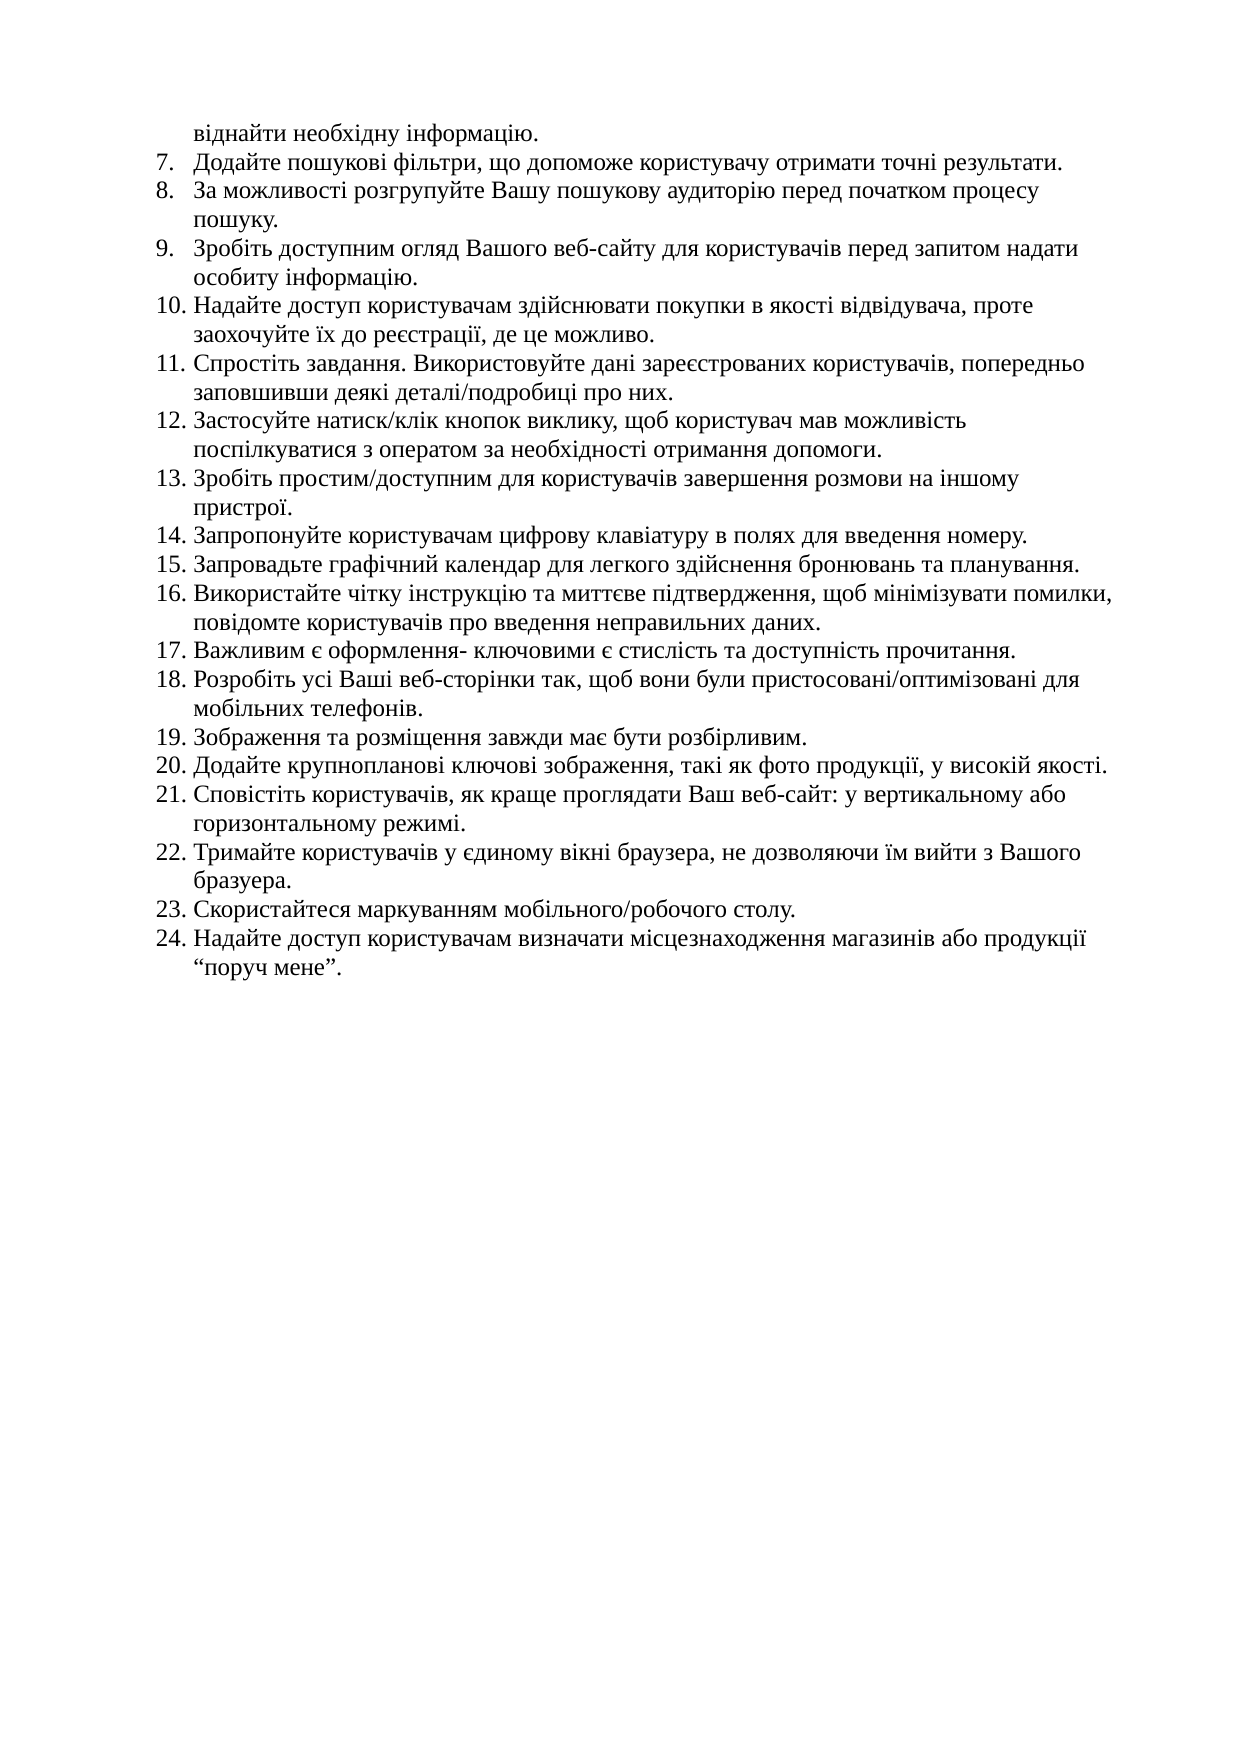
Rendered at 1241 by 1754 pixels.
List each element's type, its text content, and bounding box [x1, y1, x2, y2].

list Запровадьте графічний календар для легкого здійснення бронювань та планування. [156, 549, 1122, 578]
list Додайте пошукові фільтри, що допоможе користувачу отримати точні результати. [156, 147, 1122, 176]
list Застосуйте натиск/клік кнопок виклику, щоб користувач мав можливість поспілкуватися з оператом за необхідності отримання допомоги. [156, 406, 1122, 463]
list Запропонуйте користувачам цифрову клавіатуру в полях для введення номеру. [156, 521, 1122, 549]
list Розробіть усі Ваші веб-сторінки так, щоб вони були пристосовані/оптимізовані для мобільних телефонів. [156, 664, 1122, 722]
list Надайте доступ користувачам здійснювати покупки в якості відвідувача, проте заохочуйте їх до реєстрації, де це можливо. [156, 291, 1122, 348]
list Спростіть завдання. Використовуйте дані зареєстрованих користувачів, попередньо заповшивши деякі деталі/подробиці про них. [156, 348, 1122, 406]
list Зробіть простим/доступним для користувачів завершення розмови на іншому пристрої. [156, 463, 1122, 521]
list Зображення та розміщення завжди має бути розбірливим. [156, 722, 1122, 751]
list Додайте крупнопланові ключові зображення, такі як фото продукції, у високій якості. [156, 751, 1122, 779]
list Сповістіть користувачів, як краще проглядати Ваш веб-сайт: у вертикальному або горизонтальному режимі. [156, 779, 1122, 837]
list Тримайте користувачів у єдиному вікні браузера, не дозволяючи їм вийти з Вашого бразуера. [156, 837, 1122, 894]
list Використайте чітку інструкцію та миттєве підтвердження, щоб мінімізувати помилки, повідомте користувачів про введення неправильних даних. [156, 578, 1122, 636]
list Скористайтеся маркуванням мобільного/робочого столу. [156, 894, 1122, 923]
list Зробіть доступним огляд Вашого веб-сайту для користувачів перед запитом надати особиту інформацію. [156, 233, 1122, 291]
list Надайте доступ користувачам визначати місцезнаходження магазинів або продукції “поруч мене”. [156, 923, 1122, 981]
list Важливим є оформлення- ключовими є стислість та доступність прочитання. [156, 636, 1122, 664]
list За можливості розгрупуйте Вашу пошукову аудиторію перед початком процесу пошуку. [156, 176, 1122, 233]
list віднайти необхідну інформацію. [156, 118, 1122, 147]
